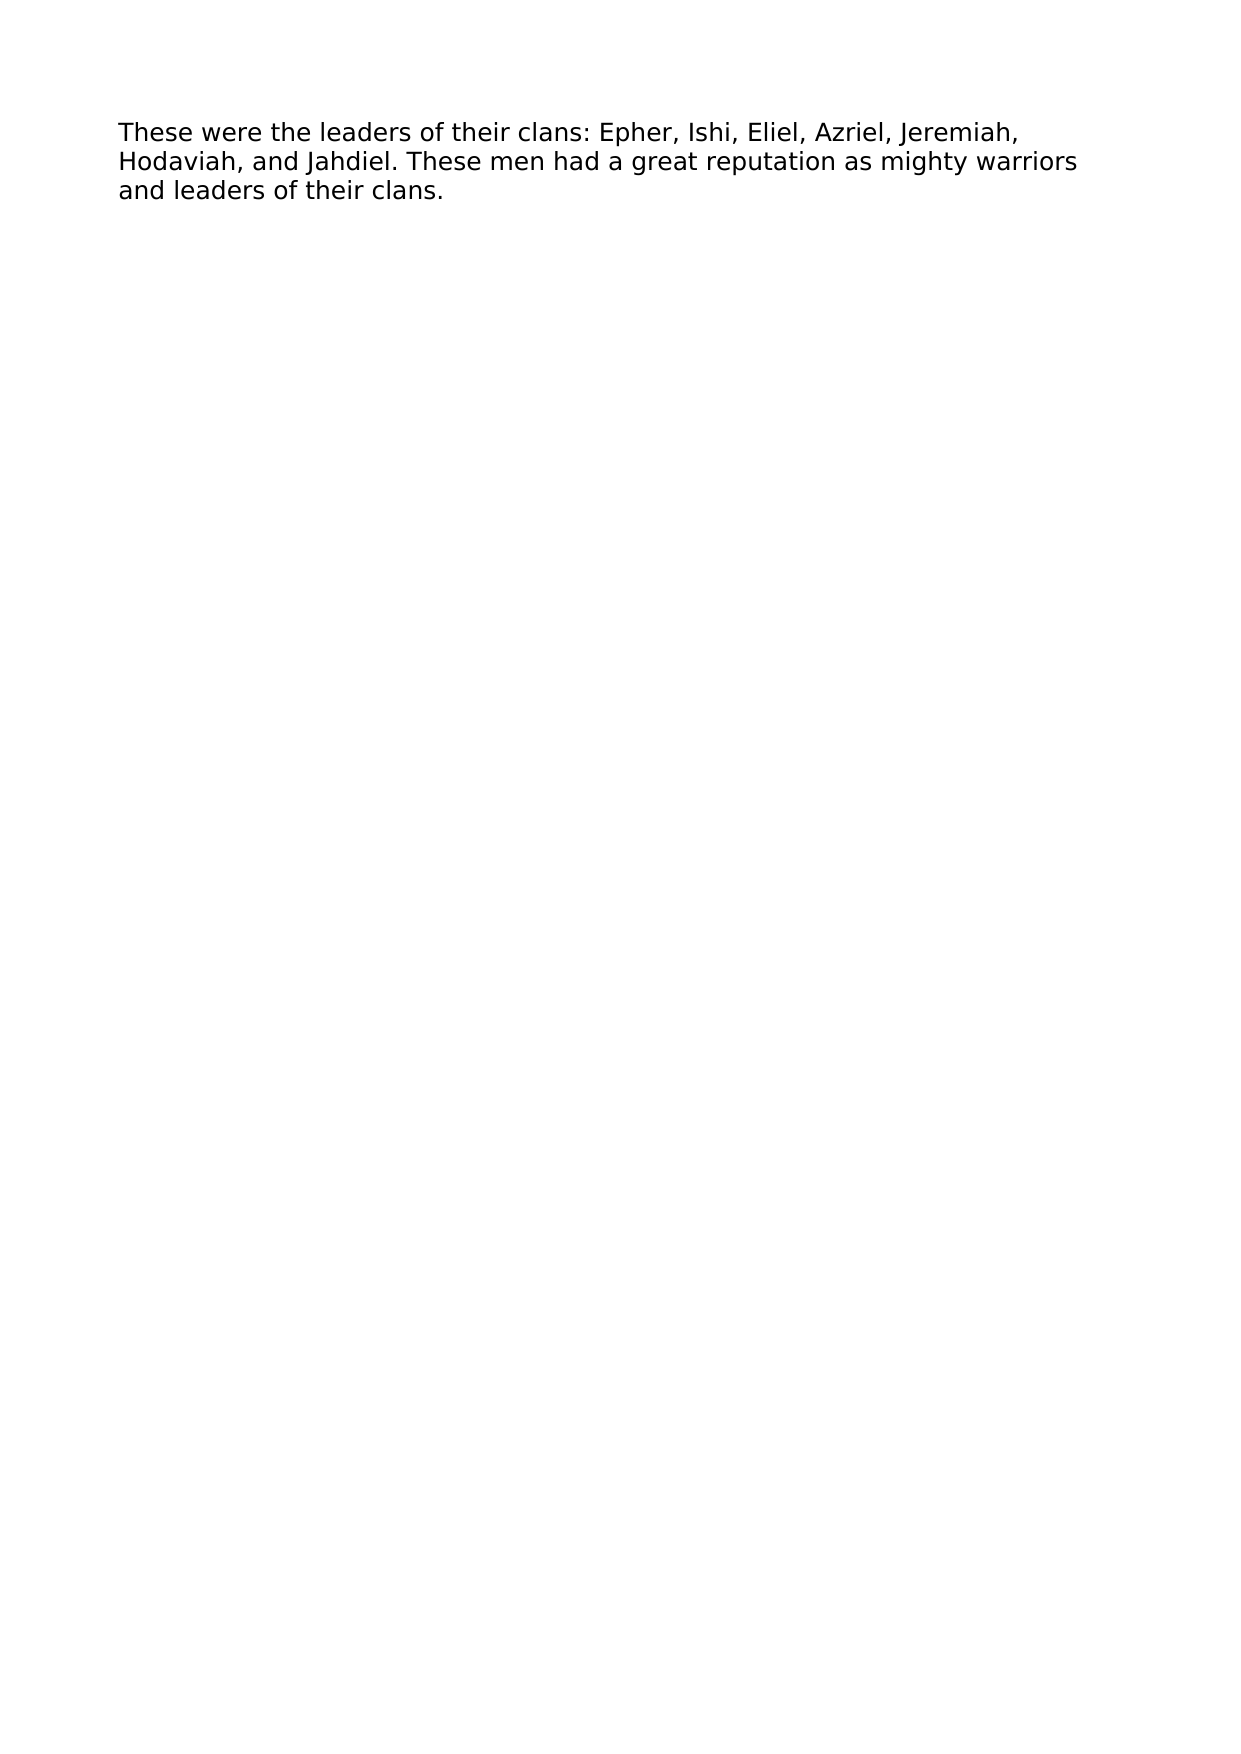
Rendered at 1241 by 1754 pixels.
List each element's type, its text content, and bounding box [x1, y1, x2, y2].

text These were the leaders of their clans: Epher, Ishi, Eliel, Azriel, Jeremiah, Hodaviah, and Jahdiel. These men had a great reputation as mighty warriors and leaders of their clans. [118, 118, 1122, 206]
